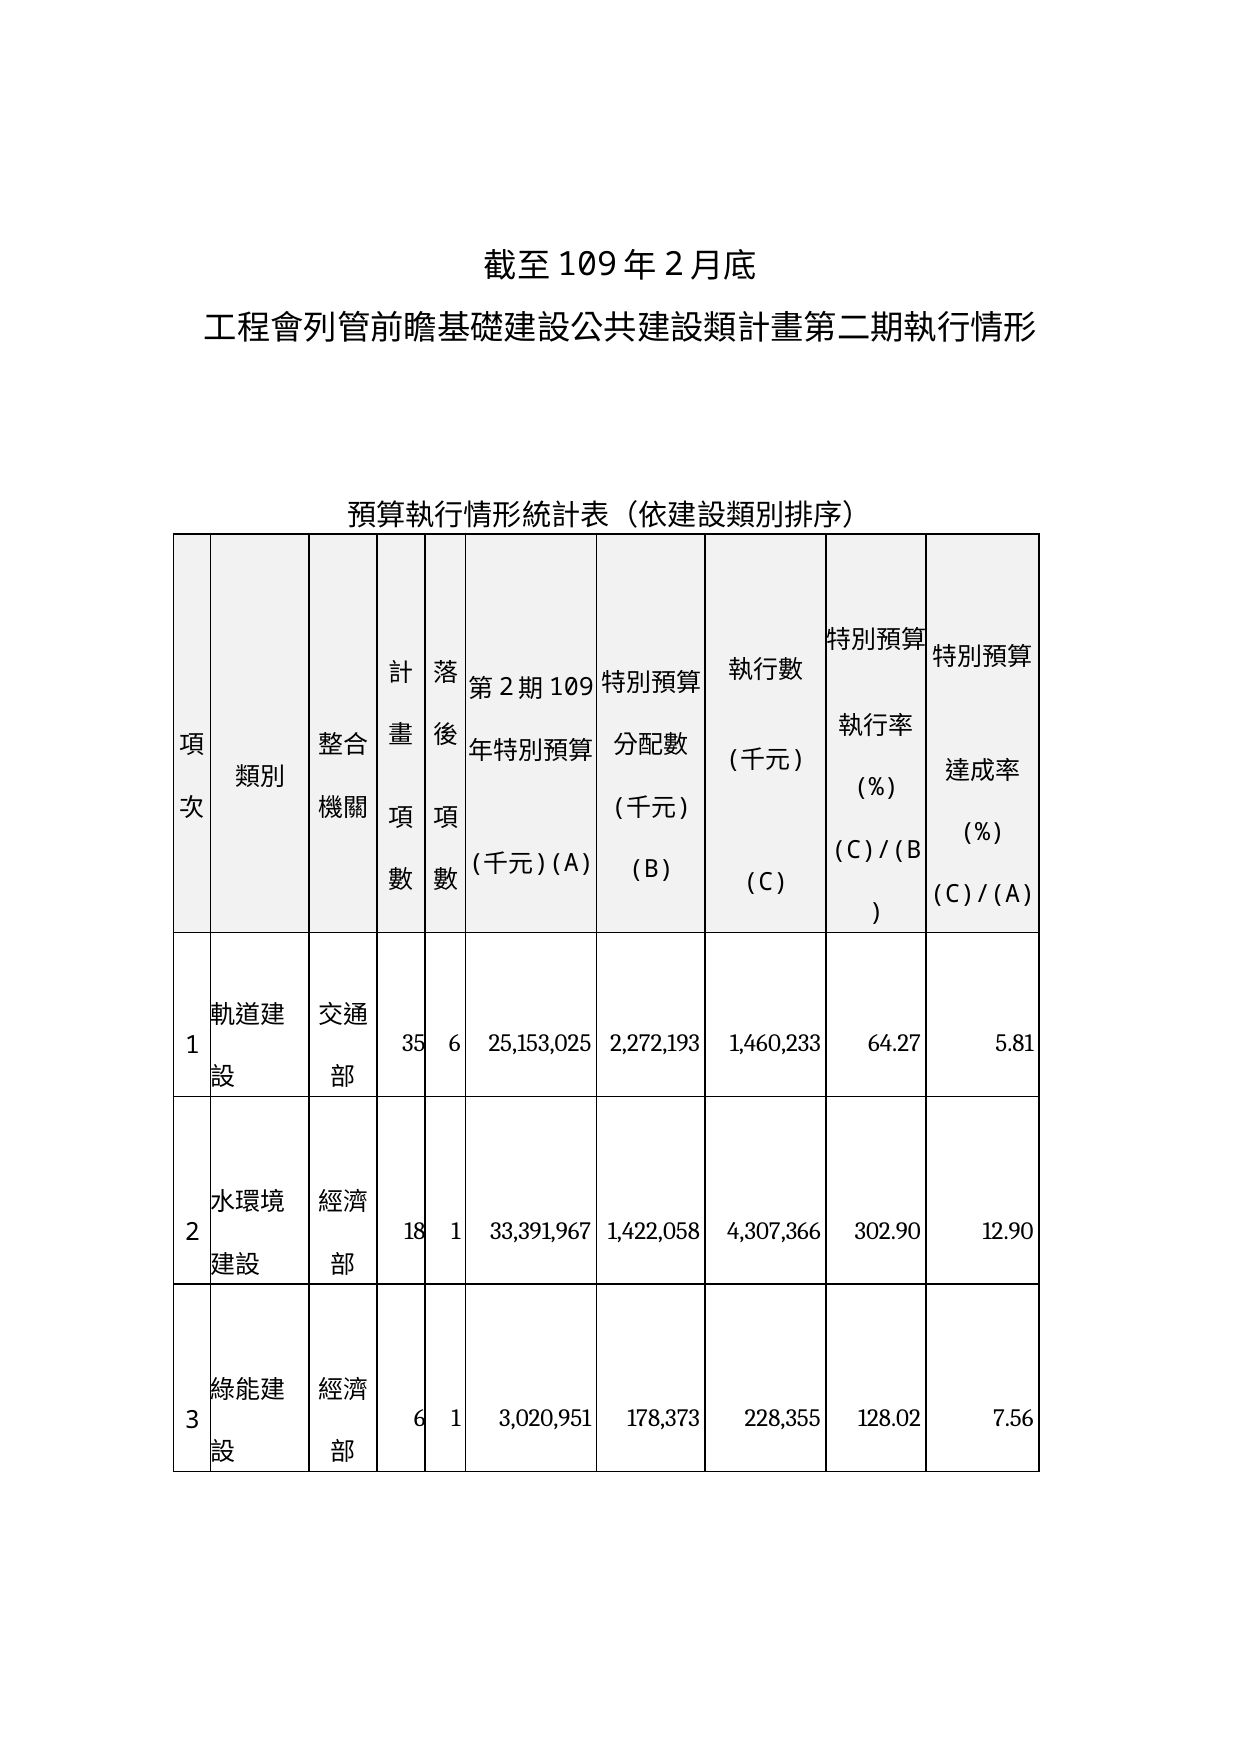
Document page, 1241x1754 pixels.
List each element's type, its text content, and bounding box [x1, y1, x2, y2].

table_cell 2,272,193 [597, 933, 704, 1096]
table_cell 綠能建設 [211, 1285, 308, 1471]
table_header 特別預算 執行率(%) (C)/(B) [827, 535, 925, 932]
table_cell 7.56 [927, 1285, 1038, 1471]
table_cell 6 [426, 933, 465, 1096]
table_cell 33,391,967 [466, 1097, 596, 1283]
table_cell 128.02 [827, 1285, 925, 1471]
table_header 第2期109年特別預算 (千元)(A) [466, 535, 596, 932]
table_cell 1 [426, 1285, 465, 1471]
table_cell 6 [378, 1285, 424, 1471]
table_cell 水環境建設 [211, 1097, 308, 1283]
table_cell 3,020,951 [466, 1285, 596, 1471]
text 截至109年2月底 [187, 221, 1053, 283]
table_header 執行數 (千元) (C) [706, 535, 825, 932]
table_cell 經濟部 [310, 1285, 376, 1471]
table_header 類別 [211, 535, 308, 932]
table_cell 5.81 [927, 933, 1038, 1096]
table_header 計畫 項數 [378, 535, 424, 932]
table_cell 2 [174, 1097, 210, 1283]
table_header 項次 [174, 535, 210, 932]
table_header 整合機關 [310, 535, 376, 932]
table_cell 交通部 [310, 933, 376, 1096]
table_cell 18 [378, 1097, 424, 1283]
text 預算執行情形統計表（依建設類別排序） [173, 471, 1046, 533]
table_cell 25,153,025 [466, 933, 596, 1096]
table_cell 經濟部 [310, 1097, 376, 1283]
table_header 特別預算分配數(千元) (B) [597, 535, 704, 932]
table_header 特別預算 達成率(%) (C)/(A) [927, 535, 1038, 932]
table_cell 1 [426, 1097, 465, 1283]
table_header 落後 項數 [426, 535, 465, 932]
table_cell 1,460,233 [706, 933, 825, 1096]
table_cell 228,355 [706, 1285, 825, 1471]
table_cell 4,307,366 [706, 1097, 825, 1283]
table_cell 302.90 [827, 1097, 925, 1283]
table_cell 3 [174, 1285, 210, 1471]
table_cell 1 [174, 933, 210, 1096]
text 工程會列管前瞻基礎建設公共建設類計畫第二期執行情形 [187, 283, 1053, 346]
table_cell 12.90 [927, 1097, 1038, 1283]
table_cell 64.27 [827, 933, 925, 1096]
table_cell 178,373 [597, 1285, 704, 1471]
table_cell 軌道建設 [211, 933, 308, 1096]
table_cell 35 [378, 933, 424, 1096]
table_cell 1,422,058 [597, 1097, 704, 1283]
